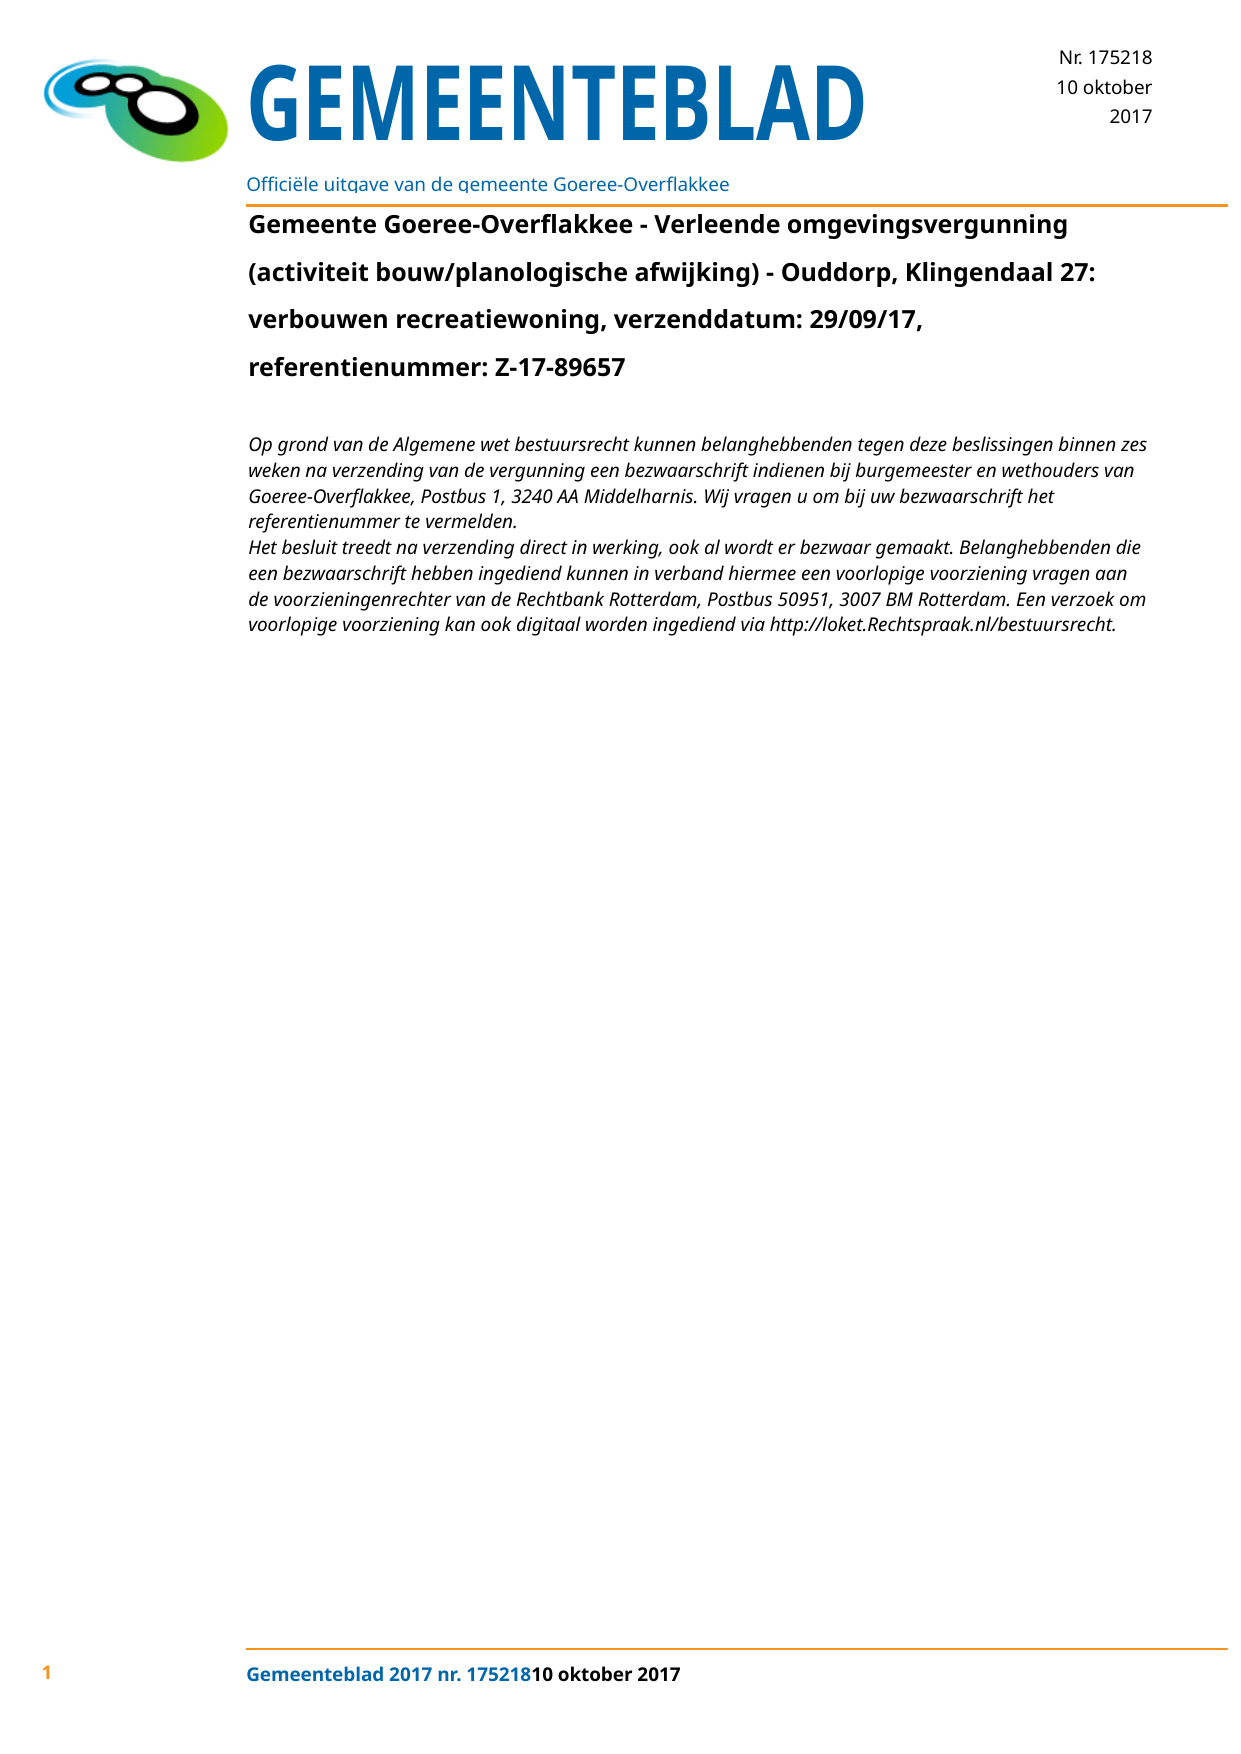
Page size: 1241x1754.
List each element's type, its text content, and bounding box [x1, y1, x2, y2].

text Op grond van de Algemene wet bestuursrecht kunnen belanghebbenden tegen deze beslissingen binnen zes weken na verzending van de vergunning een bezwaarschrift indienen bij burgemeester en wethouders van Goeree-Overflakkee, Postbus 1, 3240 AA Middelharnis. Wij vragen u om bij uw bezwaarschrift het referentienummer te vermelden. [248, 431, 1152, 534]
text Het besluit treedt na verzending direct in werking, ook al wordt er bezwaar gemaakt. Belanghebbenden die een bezwaarschrift hebben ingediend kunnen in verband hiermee een voorlopige voorziening vragen aan de voorzieningenrechter van de Rechtbank Rotterdam, Postbus 50951, 3007 BM Rotterdam. Een verzoek om voorlopige voorziening kan ook digitaal worden ingediend via http://loket.Rechtspraak.nl/bestuursrecht. [248, 534, 1152, 637]
text Gemeente Goeree-Overflakkee - Verleende omgevingsvergunning (activiteit bouw/planologische afwijking) - Ouddorp, Klingendaal 27: verbouwen recreatiewoning, verzenddatum: 29/09/17, referentienummer: Z-17-89657 [248, 207, 1152, 384]
picture [41, 47, 231, 172]
